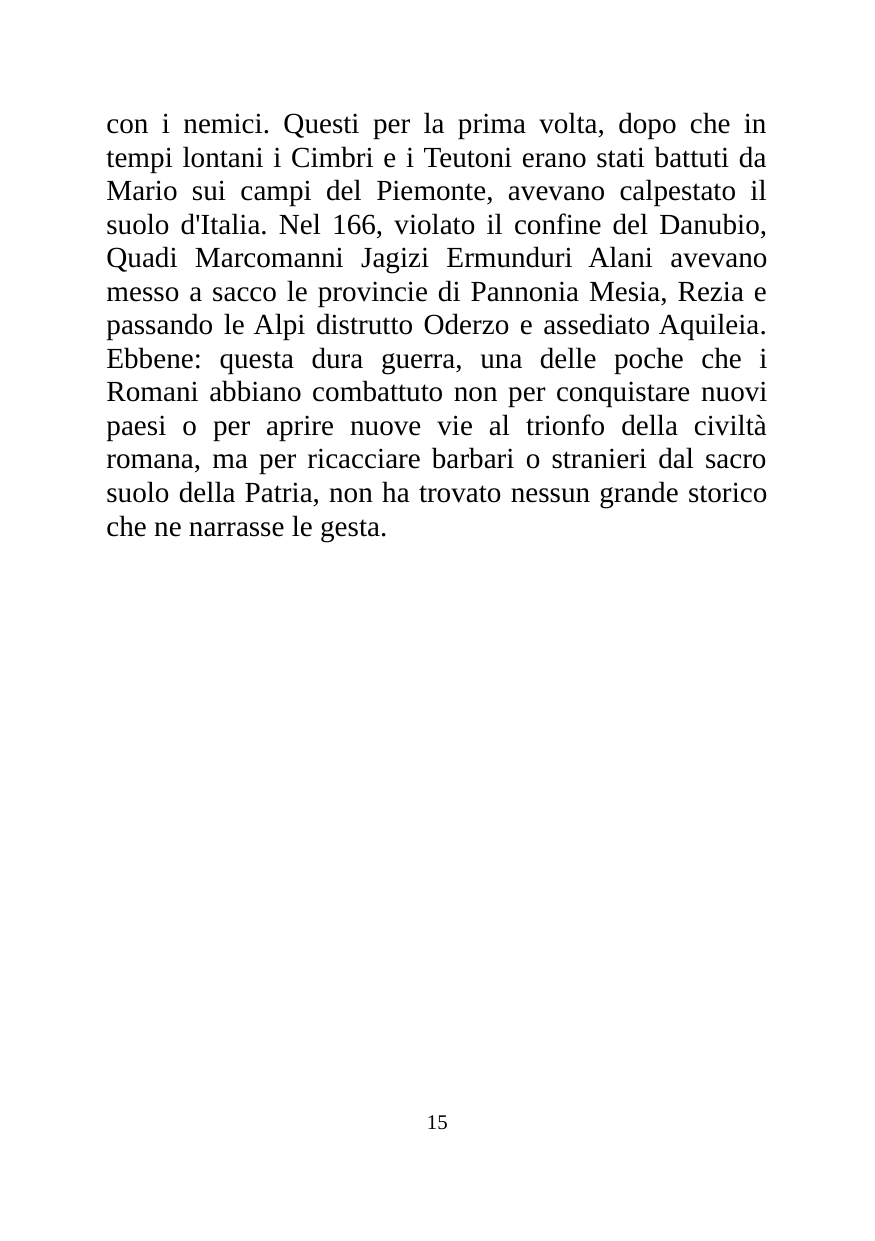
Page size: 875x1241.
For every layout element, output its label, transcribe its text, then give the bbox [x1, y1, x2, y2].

text con i nemici. Questi per la prima volta, dopo che in tempi lontani i Cimbri e i Teutoni erano stati battuti da Mario sui campi del Piemonte, avevano calpestato il suolo d'Italia. Nel 166, violato il confine del Danubio, Quadi Marcomanni Jagizi Ermunduri Alani avevano messo a sacco le provincie di Pannonia Mesia, Rezia e passando le Alpi distrutto Oderzo e assediato Aquileia. Ebbene: questa dura guerra, una delle poche che i Romani abbiano combattuto non per conquistare nuovi paesi o per aprire nuove vie al trionfo della civiltà romana, ma per ricacciare barbari o stranieri dal sacro suolo della Patria, non ha trovato nessun grande storico che ne narrasse le gesta. [106, 106, 768, 542]
